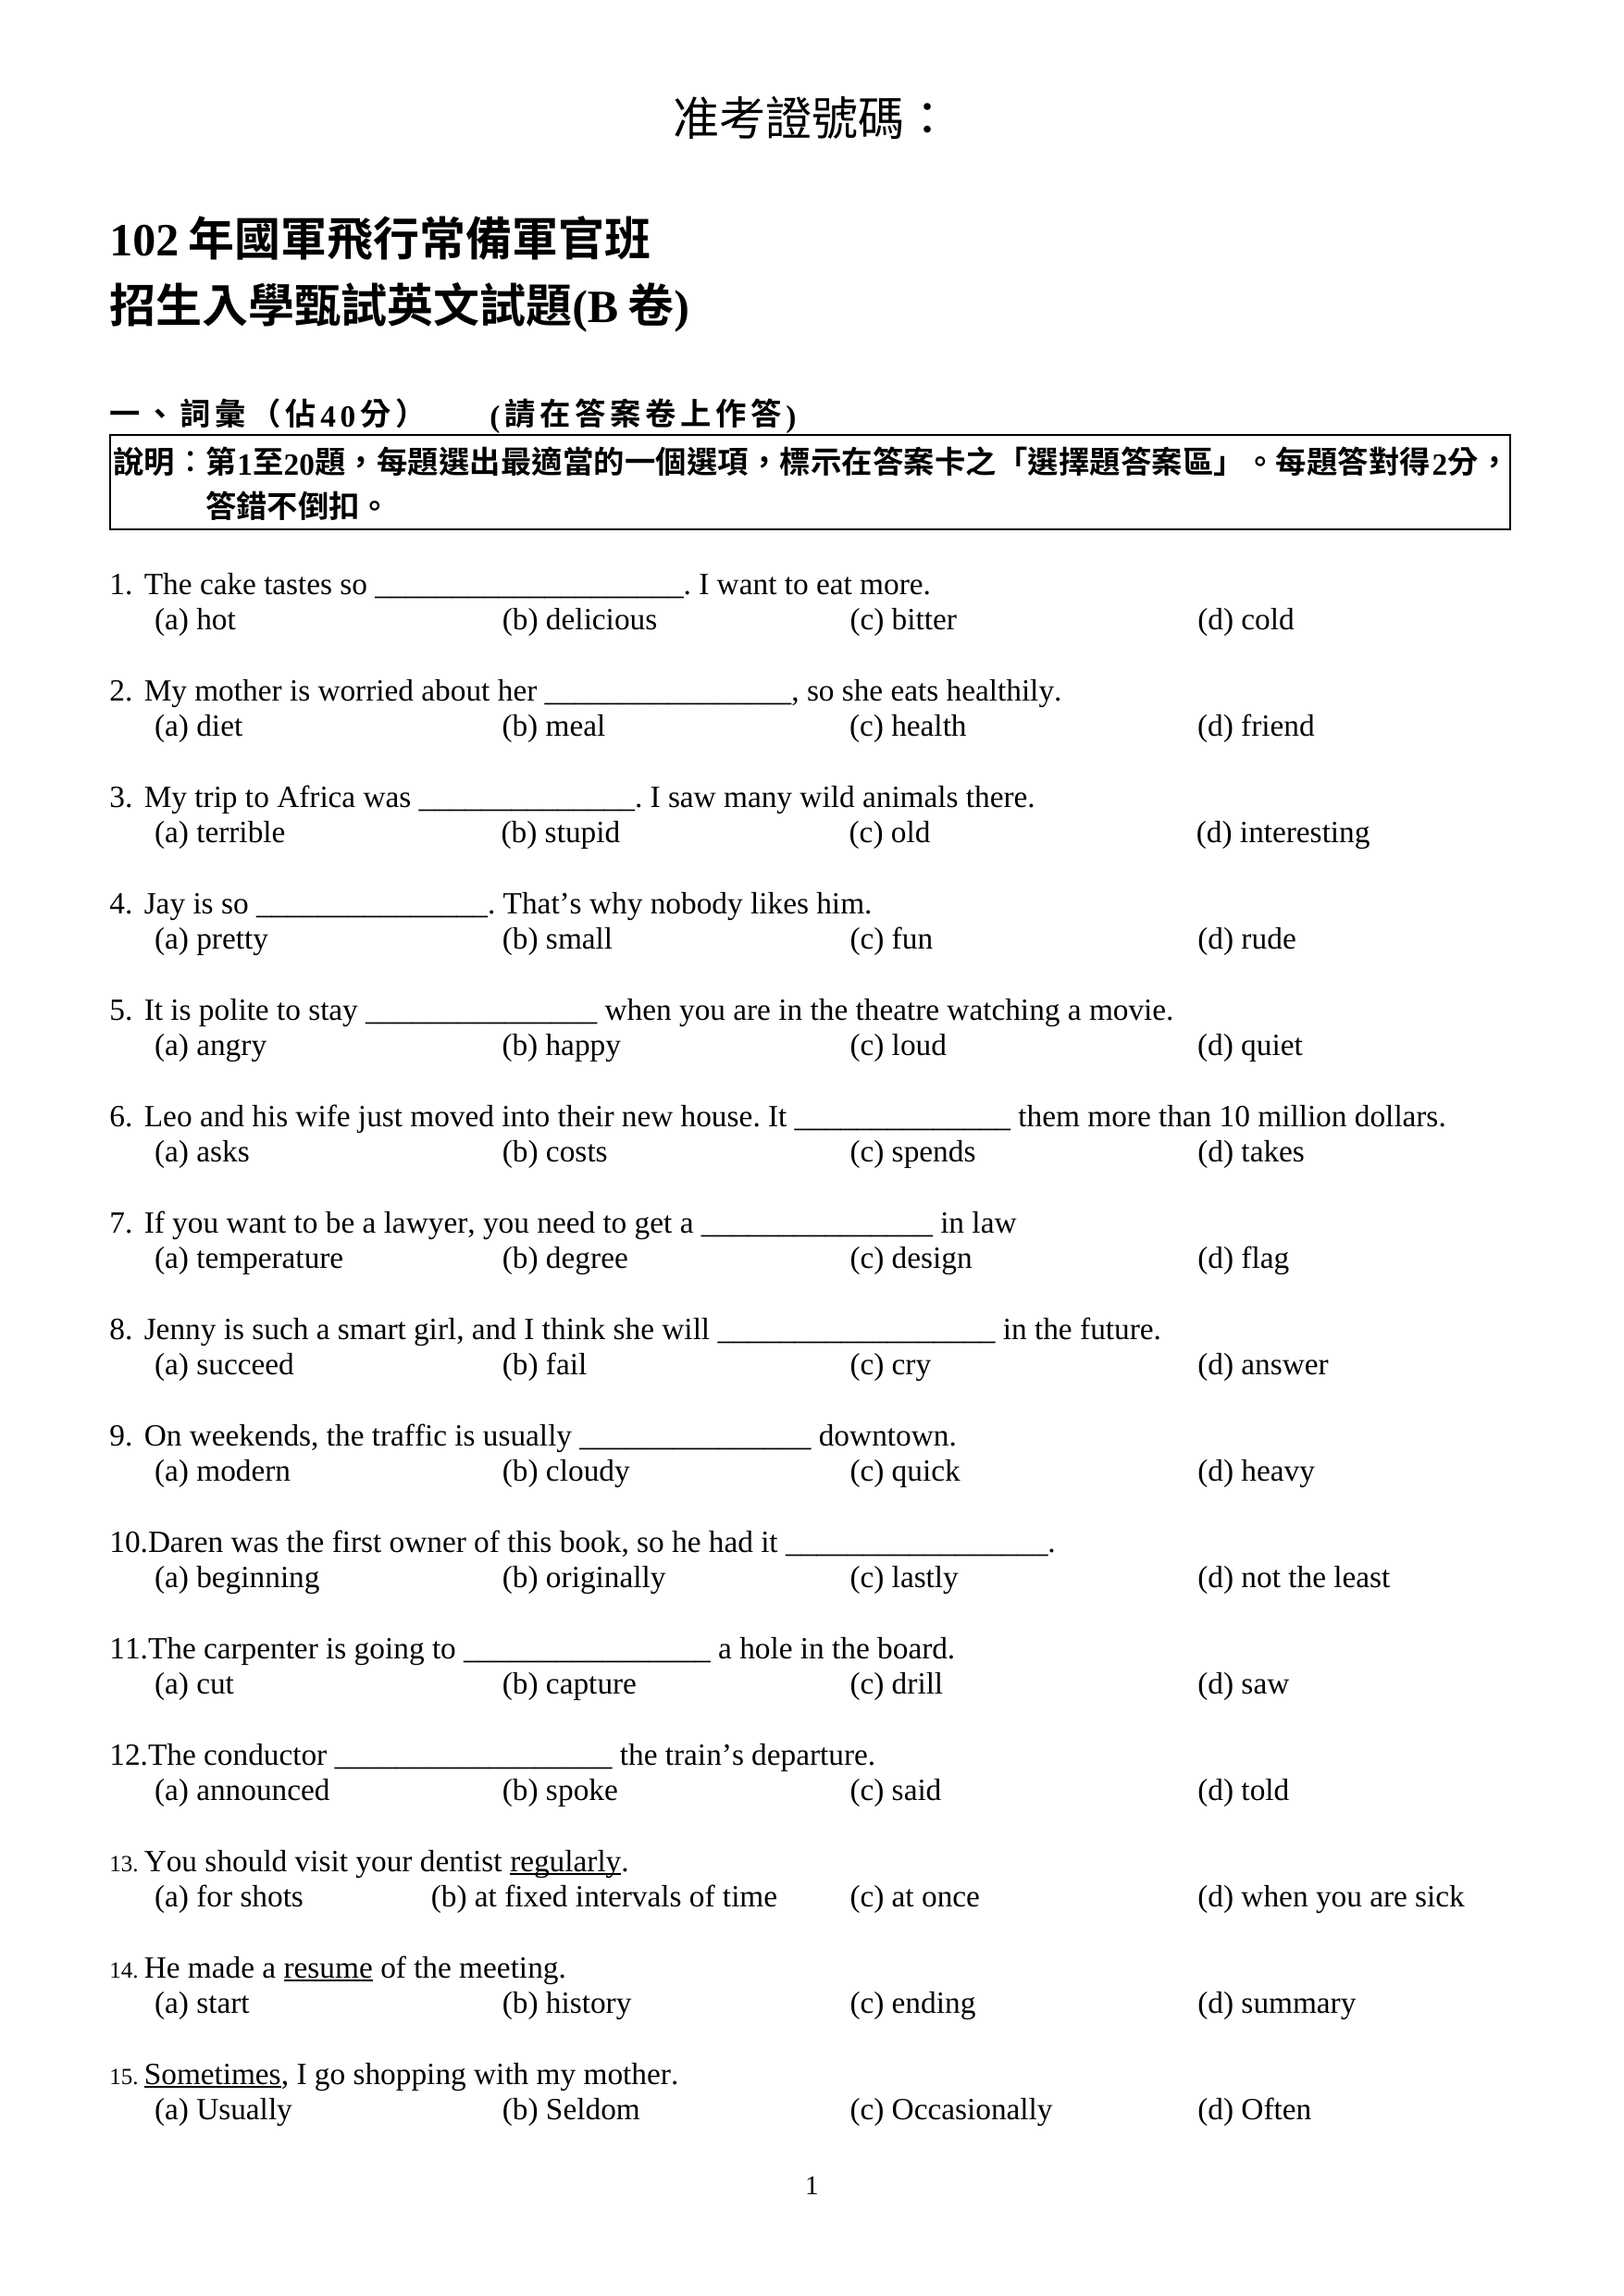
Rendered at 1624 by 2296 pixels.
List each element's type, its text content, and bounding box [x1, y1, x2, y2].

table_header (a) temperature [144, 1240, 491, 1275]
list The cake tastes so ____________________. I want to eat more. [109, 565, 1514, 601]
table_header (a) announced [144, 1772, 491, 1807]
table_header (c) bitter [839, 602, 1187, 637]
table_header (c) drill [839, 1666, 1187, 1701]
table_header (c) said [839, 1772, 1187, 1807]
table_header (b) costs [491, 1134, 839, 1169]
table_header (c) cry [839, 1347, 1187, 1382]
table_header (b) cloudy [491, 1453, 839, 1488]
table_header (c) loud [839, 1027, 1187, 1062]
table_header (a) Usually [144, 2091, 491, 2127]
table_header (a) cut [144, 1666, 491, 1701]
table_header (b) Seldom [491, 2091, 839, 2127]
table_header (d) flag [1187, 1240, 1534, 1275]
list The carpenter is going to ________________ a hole in the board. [109, 1630, 1514, 1665]
text 102年國軍飛行常備軍官班 [109, 202, 1514, 269]
table_header (d) when you are sick [1187, 1879, 1534, 1914]
table_header (d) saw [1187, 1666, 1534, 1701]
table_header (a) terrible [144, 814, 490, 850]
list You should visit your dentist regularly. [109, 1843, 1514, 1878]
table_header (d) answer [1187, 1347, 1534, 1382]
table_header (b) history [491, 1985, 839, 2020]
table_header (d) told [1187, 1772, 1534, 1807]
table_header (d) cold [1187, 602, 1534, 637]
table_header (a) for shots [144, 1879, 420, 1914]
text 准考證號碼： [109, 82, 1514, 149]
table_header (a) asks [144, 1134, 491, 1169]
table_header (d) summary [1187, 1985, 1534, 2020]
table_header (b) originally [491, 1559, 839, 1595]
table_header (c) old [838, 814, 1185, 850]
table_header (d) interesting [1185, 814, 1534, 850]
text 一、詞彙（佔40分） (請在答案卷上作答) [109, 390, 1623, 434]
table_header (c) fun [839, 921, 1187, 956]
table_header (d) not the least [1187, 1559, 1534, 1595]
table_header (a) diet [144, 708, 491, 743]
table_header (a) beginning [144, 1559, 491, 1595]
table_header (d) quiet [1187, 1027, 1534, 1062]
table_header (d) Often [1187, 2091, 1534, 2127]
table_header (d) friend [1187, 708, 1534, 743]
table_header (a) hot [144, 602, 491, 637]
list My mother is worried about her ________________, so she eats healthily. [109, 672, 1514, 707]
table_header (c) quick [839, 1453, 1187, 1488]
table_header (d) heavy [1187, 1453, 1534, 1488]
table_header (a) succeed [144, 1347, 491, 1382]
list It is polite to stay _______________ when you are in the theatre watching a movie. [109, 991, 1514, 1026]
table_header (b) degree [491, 1240, 839, 1275]
table_header (c) lastly [839, 1559, 1187, 1595]
table_header (a) start [144, 1985, 491, 2020]
list Leo and his wife just moved into their new house. It ______________ them more than 10 million dollars. [109, 1098, 1514, 1133]
list On weekends, the traffic is usually _______________ downtown. [109, 1417, 1514, 1452]
table_header (a) modern [144, 1453, 491, 1488]
list Daren was the first owner of this book, so he had it _________________. [109, 1523, 1514, 1558]
table_header (b) small [491, 921, 839, 956]
list He made a resume of the meeting. [109, 1949, 1514, 1984]
list Jay is so _______________. That’s why nobody likes him. [109, 885, 1514, 920]
table_header (a) pretty [144, 921, 491, 956]
table_header (c) at once [839, 1879, 1187, 1914]
text 說明︰第1至20題，每題選出最適當的一個選項，標示在答案卡之「選擇題答案區」。每題答對得2分，答錯不倒扣。 [111, 436, 1509, 528]
table_header (c) Occasionally [839, 2091, 1187, 2127]
list Jenny is such a smart girl, and I think she will __________________ in the future. [109, 1310, 1514, 1346]
list If you want to be a lawyer, you need to get a _______________ in law [109, 1204, 1514, 1239]
table_header (b) happy [491, 1027, 839, 1062]
table_header (b) stupid [490, 814, 838, 850]
list The conductor __________________ the train’s departure. [109, 1736, 1514, 1771]
table_header (d) rude [1187, 921, 1534, 956]
table_header (b) spoke [491, 1772, 839, 1807]
table_header (d) takes [1187, 1134, 1534, 1169]
text 招生入學甄試英文試題(B卷) [109, 269, 1514, 336]
table_header (b) at fixed intervals of time [420, 1879, 839, 1914]
table_header (b) fail [491, 1347, 839, 1382]
table_header (a) angry [144, 1027, 491, 1062]
list My trip to Africa was ______________. I saw many wild animals there. [109, 778, 1514, 813]
table_header (c) spends [839, 1134, 1187, 1169]
table_header (b) meal [491, 708, 839, 743]
table_header (b) delicious [491, 602, 839, 637]
table_header (b) capture [491, 1666, 839, 1701]
list Sometimes, I go shopping with my mother. [109, 2055, 1514, 2091]
table_header (c) design [839, 1240, 1187, 1275]
table_header (c) health [839, 708, 1187, 743]
table_header (c) ending [839, 1985, 1187, 2020]
